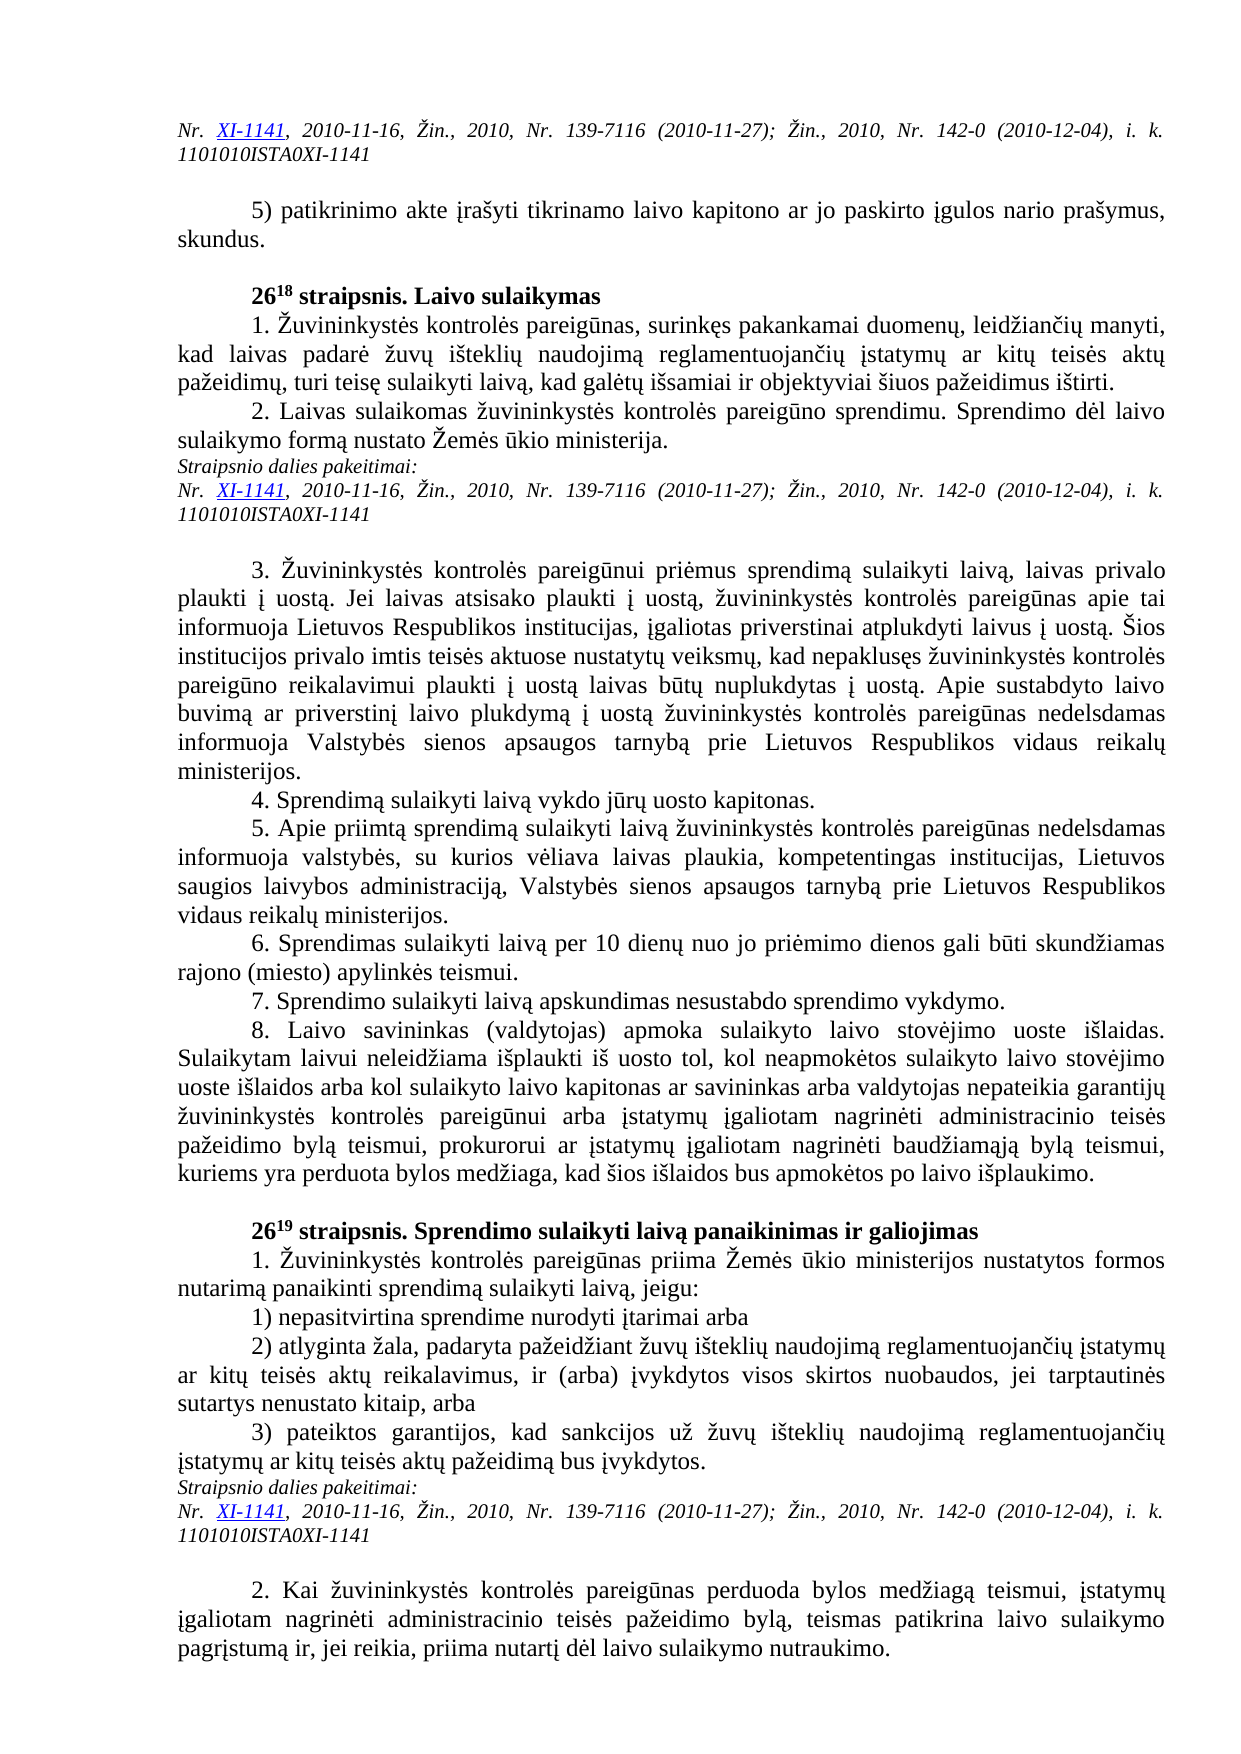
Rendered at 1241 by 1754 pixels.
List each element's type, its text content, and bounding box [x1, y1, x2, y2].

text Straipsnio dalies pakeitimai: [177, 454, 1166, 478]
text 2. Laivas sulaikomas žuvininkystės kontrolės pareigūno sprendimu. Sprendimo dėl laivo sulaikymo formą nustato Žemės ūkio ministerija. [177, 396, 1166, 454]
text 2) atlyginta žala, padaryta pažeidžiant žuvų išteklių naudojimą reglamentuojančių įstatymų ar kitų teisės aktų reikalavimus, ir (arba) įvykdytos visos skirtos nuobaudos, jei tarptautinės sutartys nenustato kitaip, arba [177, 1331, 1166, 1417]
text 5. Apie priimtą sprendimą sulaikyti laivą žuvininkystės kontrolės pareigūnas nedelsdamas informuoja valstybės, su kurios vėliava laivas plaukia, kompetentingas institucijas, Lietuvos saugios laivybos administraciją, Valstybės sienos apsaugos tarnybą prie Lietuvos Respublikos vidaus reikalų ministerijos. [177, 813, 1166, 928]
text 3) pateiktos garantijos, kad sankcijos už žuvų išteklių naudojimą reglamentuojančių įstatymų ar kitų teisės aktų pažeidimą bus įvykdytos. [177, 1417, 1166, 1475]
text 1) nepasitvirtina sprendime nurodyti įtarimai arba [177, 1302, 1166, 1331]
text Nr. XI-1141, 2010-11-16, Žin., 2010, Nr. 139-7116 (2010-11-27); Žin., 2010, Nr. 142-0 (2010-12-04), i. k. 1101010ISTA0XI-1141 [177, 118, 1166, 166]
text 1. Žuvininkystės kontrolės pareigūnas, surinkęs pakankamai duomenų, leidžiančių manyti, kad laivas padarė žuvų išteklių naudojimą reglamentuojančių įstatymų ar kitų teisės aktų pažeidimų, turi teisę sulaikyti laivą, kad galėtų išsamiai ir objektyviai šiuos pažeidimus ištirti. [177, 310, 1166, 396]
text 6. Sprendimas sulaikyti laivą per 10 dienų nuo jo priėmimo dienos gali būti skundžiamas rajono (miesto) apylinkės teismui. [177, 928, 1166, 986]
text 8. Laivo savininkas (valdytojas) apmoka sulaikyto laivo stovėjimo uoste išlaidas. Sulaikytam laivui neleidžiama išplaukti iš uosto tol, kol neapmokėtos sulaikyto laivo stovėjimo uoste išlaidos arba kol sulaikyto laivo kapitonas ar savininkas arba valdytojas nepateikia garantijų žuvininkystės kontrolės pareigūnui arba įstatymų įgaliotam nagrinėti administracinio teisės pažeidimo bylą teismui, prokurorui ar įstatymų įgaliotam nagrinėti baudžiamąją bylą teismui, kuriems yra perduota bylos medžiaga, kad šios išlaidos bus apmokėtos po laivo išplaukimo. [177, 1015, 1166, 1187]
text 4. Sprendimą sulaikyti laivą vykdo jūrų uosto kapitonas. [177, 785, 1166, 813]
text 3. Žuvininkystės kontrolės pareigūnui priėmus sprendimą sulaikyti laivą, laivas privalo plaukti į uostą. Jei laivas atsisako plaukti į uostą, žuvininkystės kontrolės pareigūnas apie tai informuoja Lietuvos Respublikos institucijas, įgaliotas priverstinai atplukdyti laivus į uostą. Šios institucijos privalo imtis teisės aktuose nustatytų veiksmų, kad nepaklusęs žuvininkystės kontrolės pareigūno reikalavimui plaukti į uostą laivas būtų nuplukdytas į uostą. Apie sustabdyto laivo buvimą ar priverstinį laivo plukdymą į uostą žuvininkystės kontrolės pareigūnas nedelsdamas informuoja Valstybės sienos apsaugos tarnybą prie Lietuvos Respublikos vidaus reikalų ministerijos. [177, 555, 1166, 785]
text Nr. XI-1141, 2010-11-16, Žin., 2010, Nr. 139-7116 (2010-11-27); Žin., 2010, Nr. 142-0 (2010-12-04), i. k. 1101010ISTA0XI-1141 [177, 478, 1166, 526]
text 2. Kai žuvininkystės kontrolės pareigūnas perduoda bylos medžiagą teismui, įstatymų įgaliotam nagrinėti administracinio teisės pažeidimo bylą, teismas patikrina laivo sulaikymo pagrįstumą ir, jei reikia, priima nutartį dėl laivo sulaikymo nutraukimo. [177, 1576, 1166, 1662]
text Straipsnio dalies pakeitimai: [177, 1475, 1166, 1499]
text 2618 straipsnis. Laivo sulaikymas [177, 281, 1166, 310]
text 5) patikrinimo akte įrašyti tikrinamo laivo kapitono ar jo paskirto įgulos nario prašymus, skundus. [177, 195, 1166, 252]
text 2619 straipsnis. Sprendimo sulaikyti laivą panaikinimas ir galiojimas [177, 1216, 1166, 1245]
text Nr. XI-1141, 2010-11-16, Žin., 2010, Nr. 139-7116 (2010-11-27); Žin., 2010, Nr. 142-0 (2010-12-04), i. k. 1101010ISTA0XI-1141 [177, 1499, 1166, 1547]
text 7. Sprendimo sulaikyti laivą apskundimas nesustabdo sprendimo vykdymo. [177, 986, 1166, 1015]
text 1. Žuvininkystės kontrolės pareigūnas priima Žemės ūkio ministerijos nustatytos formos nutarimą panaikinti sprendimą sulaikyti laivą, jeigu: [177, 1245, 1166, 1302]
